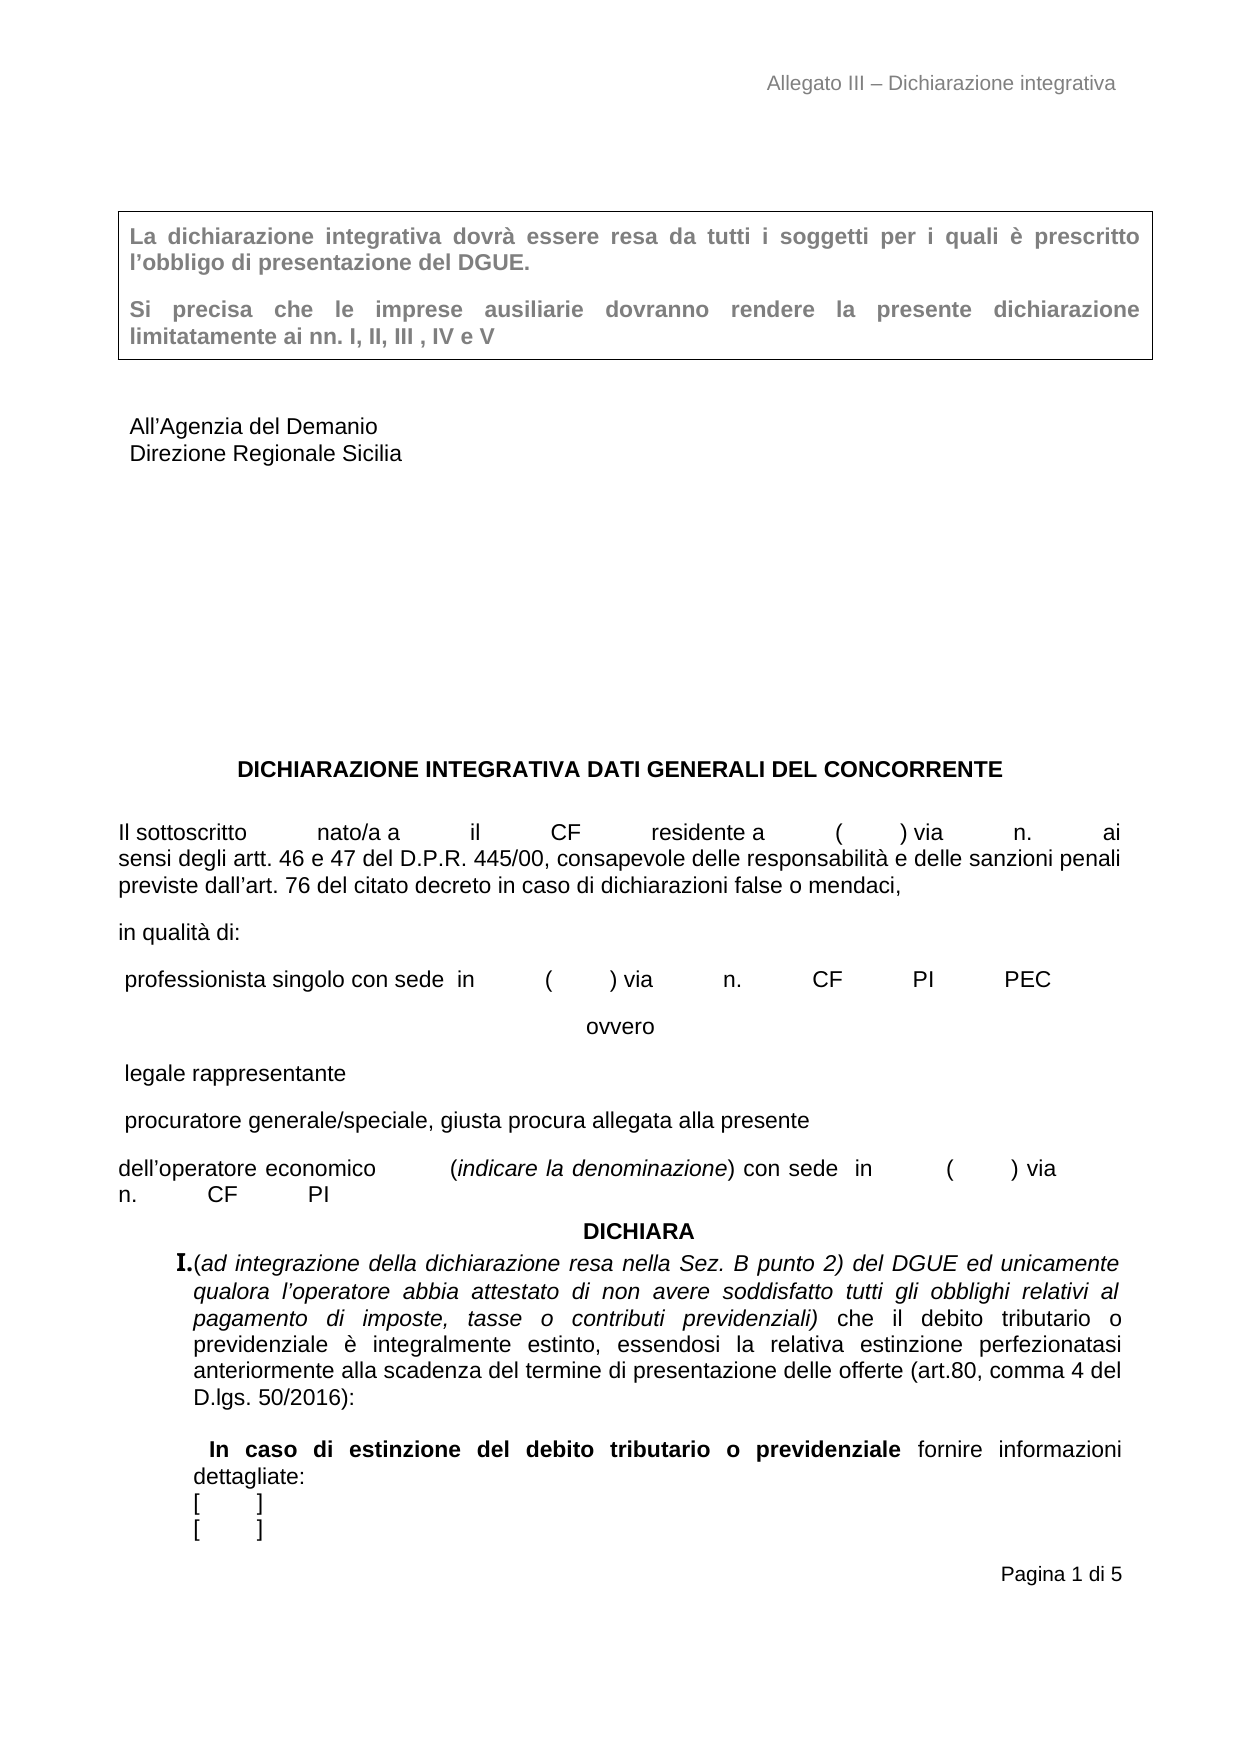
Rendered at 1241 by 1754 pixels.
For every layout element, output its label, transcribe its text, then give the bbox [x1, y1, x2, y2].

text legale rappresentante [118, 1060, 1122, 1087]
text ovvero [118, 1013, 1122, 1039]
text in qualità di: [118, 919, 1122, 945]
table_header La dichiarazione integrativa dovrà essere resa da tutti i soggetti per i quali è prescritto l’obbligo di presentazione del DGUE. Si precisa che le imprese ausiliarie dovranno rendere la presente dichiarazione limitatamente ai nn. I, II, III , IV e V [119, 212, 1152, 359]
table_cell All’Agenzia del Demanio Direzione Regionale Sicilia [118, 387, 461, 466]
text DICHIARA [156, 1218, 1122, 1244]
table_header [118, 360, 139, 387]
text professionista singolo con sede in ( ) via n. CF PI PEC [118, 966, 1122, 992]
text procuratore generale/speciale, giusta procura allegata alla presente [118, 1107, 1122, 1134]
text DICHIARAZIONE INTEGRATIVA DATI GENERALI DEL CONCORRENTE [118, 756, 1122, 782]
text dell’operatore economico (indicare la denominazione) con sede in ( ) via n. CF PI [118, 1155, 1122, 1207]
list (ad integrazione della dichiarazione resa nella Sez. B punto 2) del DGUE ed unicamente qualora l’operatore abbia attestato di non avere soddisfatto tutti gli obblighi relativi al pagamento di imposte, tasse o contributi previdenziali) che il debito tributario o previdenziale è integralmente estinto, essendosi la relativa estinzione perfezionatasi anteriormente alla scadenza del termine di presentazione delle offerte (art.80, comma 4 del D.lgs. 50/2016): [156, 1244, 1122, 1410]
text [ ] [193, 1515, 1122, 1542]
text Il sottoscritto nato/a a il CF residente a ( ) via n. ai sensi degli artt. 46 e 47 del D.P.R. 445/00, consapevole delle responsabilità e delle sanzioni penali previste dall’art. 76 del citato decreto in caso di dichiarazioni false o mendaci, [118, 819, 1122, 898]
text [ ] [193, 1489, 1122, 1515]
text In caso di estinzione del debito tributario o previdenziale fornire informazioni dettagliate: [193, 1436, 1122, 1489]
table_cell [461, 387, 482, 466]
table_header [140, 360, 482, 387]
